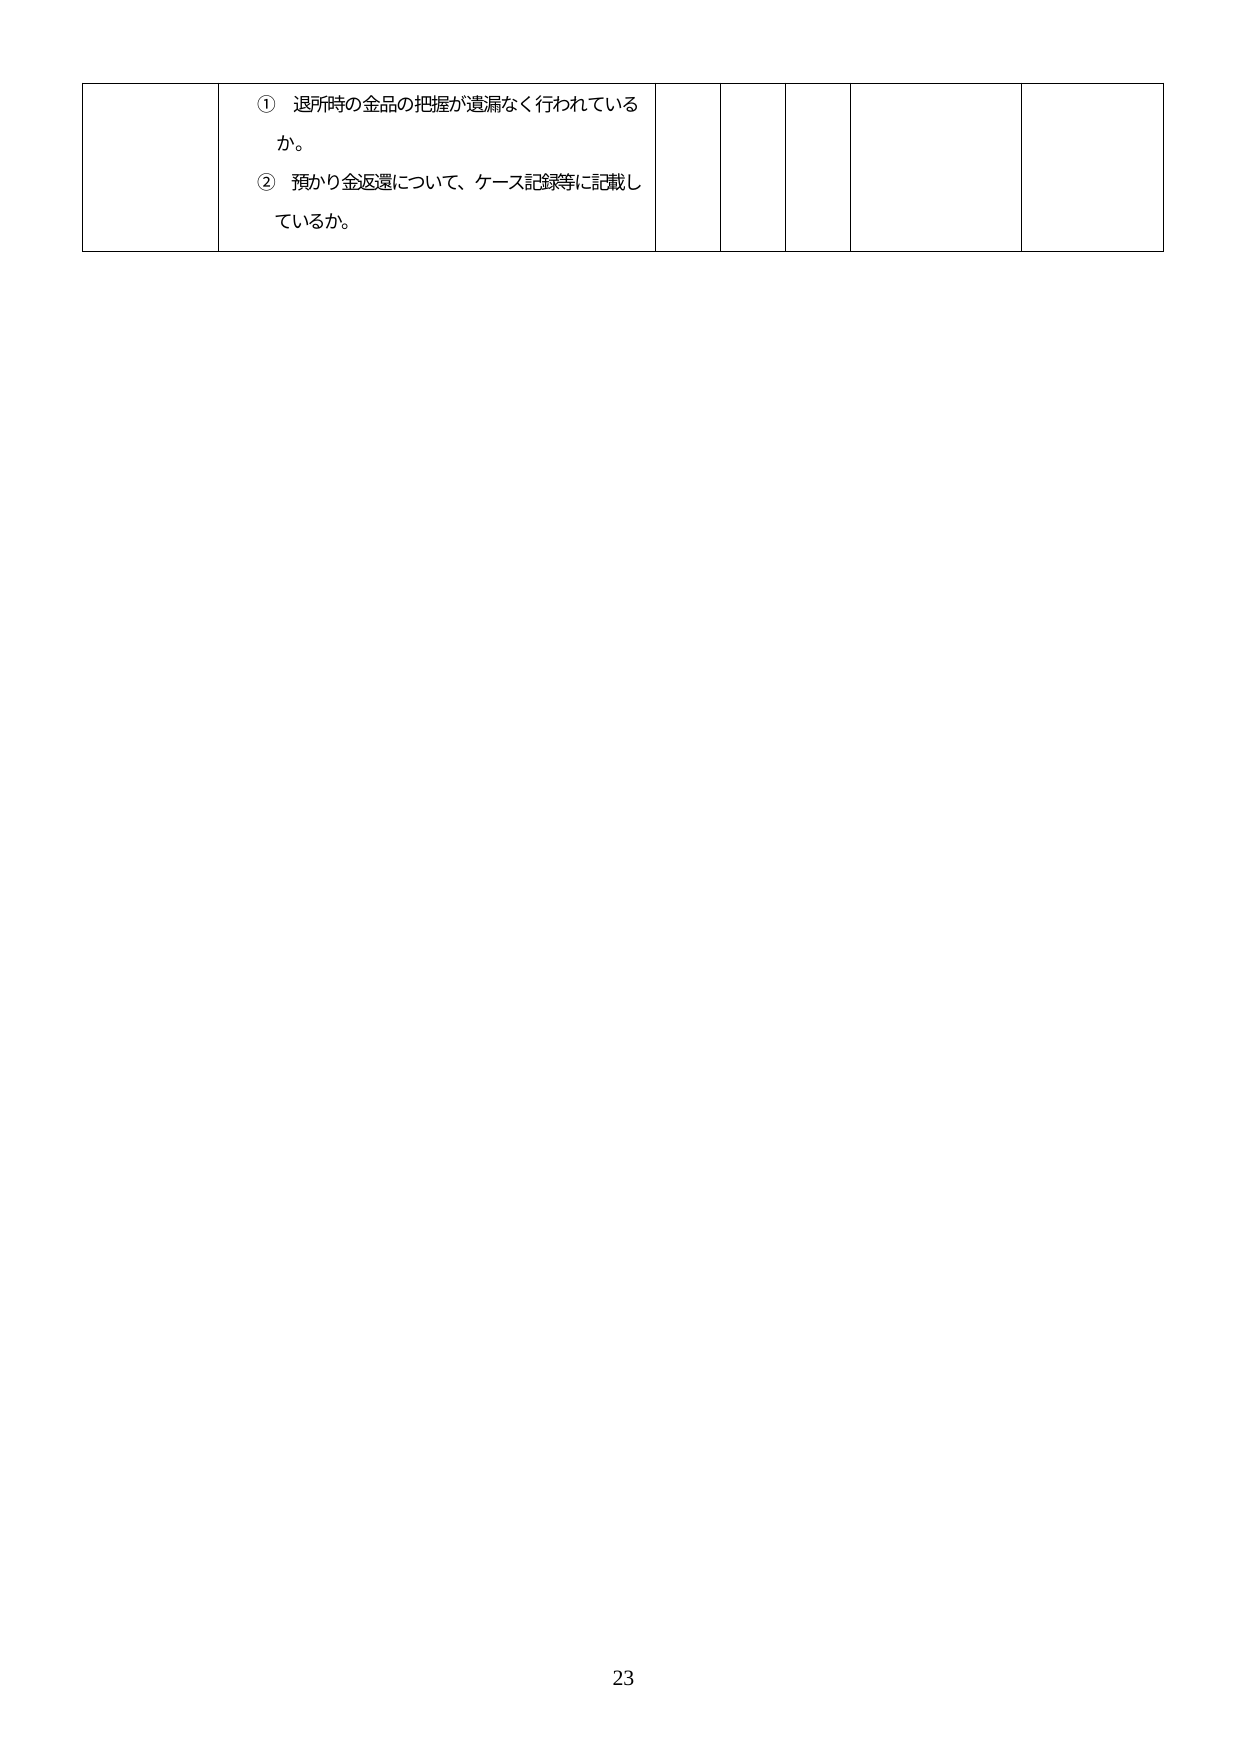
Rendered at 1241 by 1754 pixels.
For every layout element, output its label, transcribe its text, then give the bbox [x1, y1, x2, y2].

table_cell [656, 84, 720, 251]
table_cell [1022, 84, 1163, 251]
table_cell [83, 84, 218, 251]
table_cell [786, 84, 850, 251]
table_cell ① 退所時の金品の把握が遺漏なく行われている か。 ② 預かり金返還について、ケース記録等に記載し ているか。 [219, 84, 655, 251]
table_cell [851, 84, 1021, 251]
table_cell [721, 84, 785, 251]
